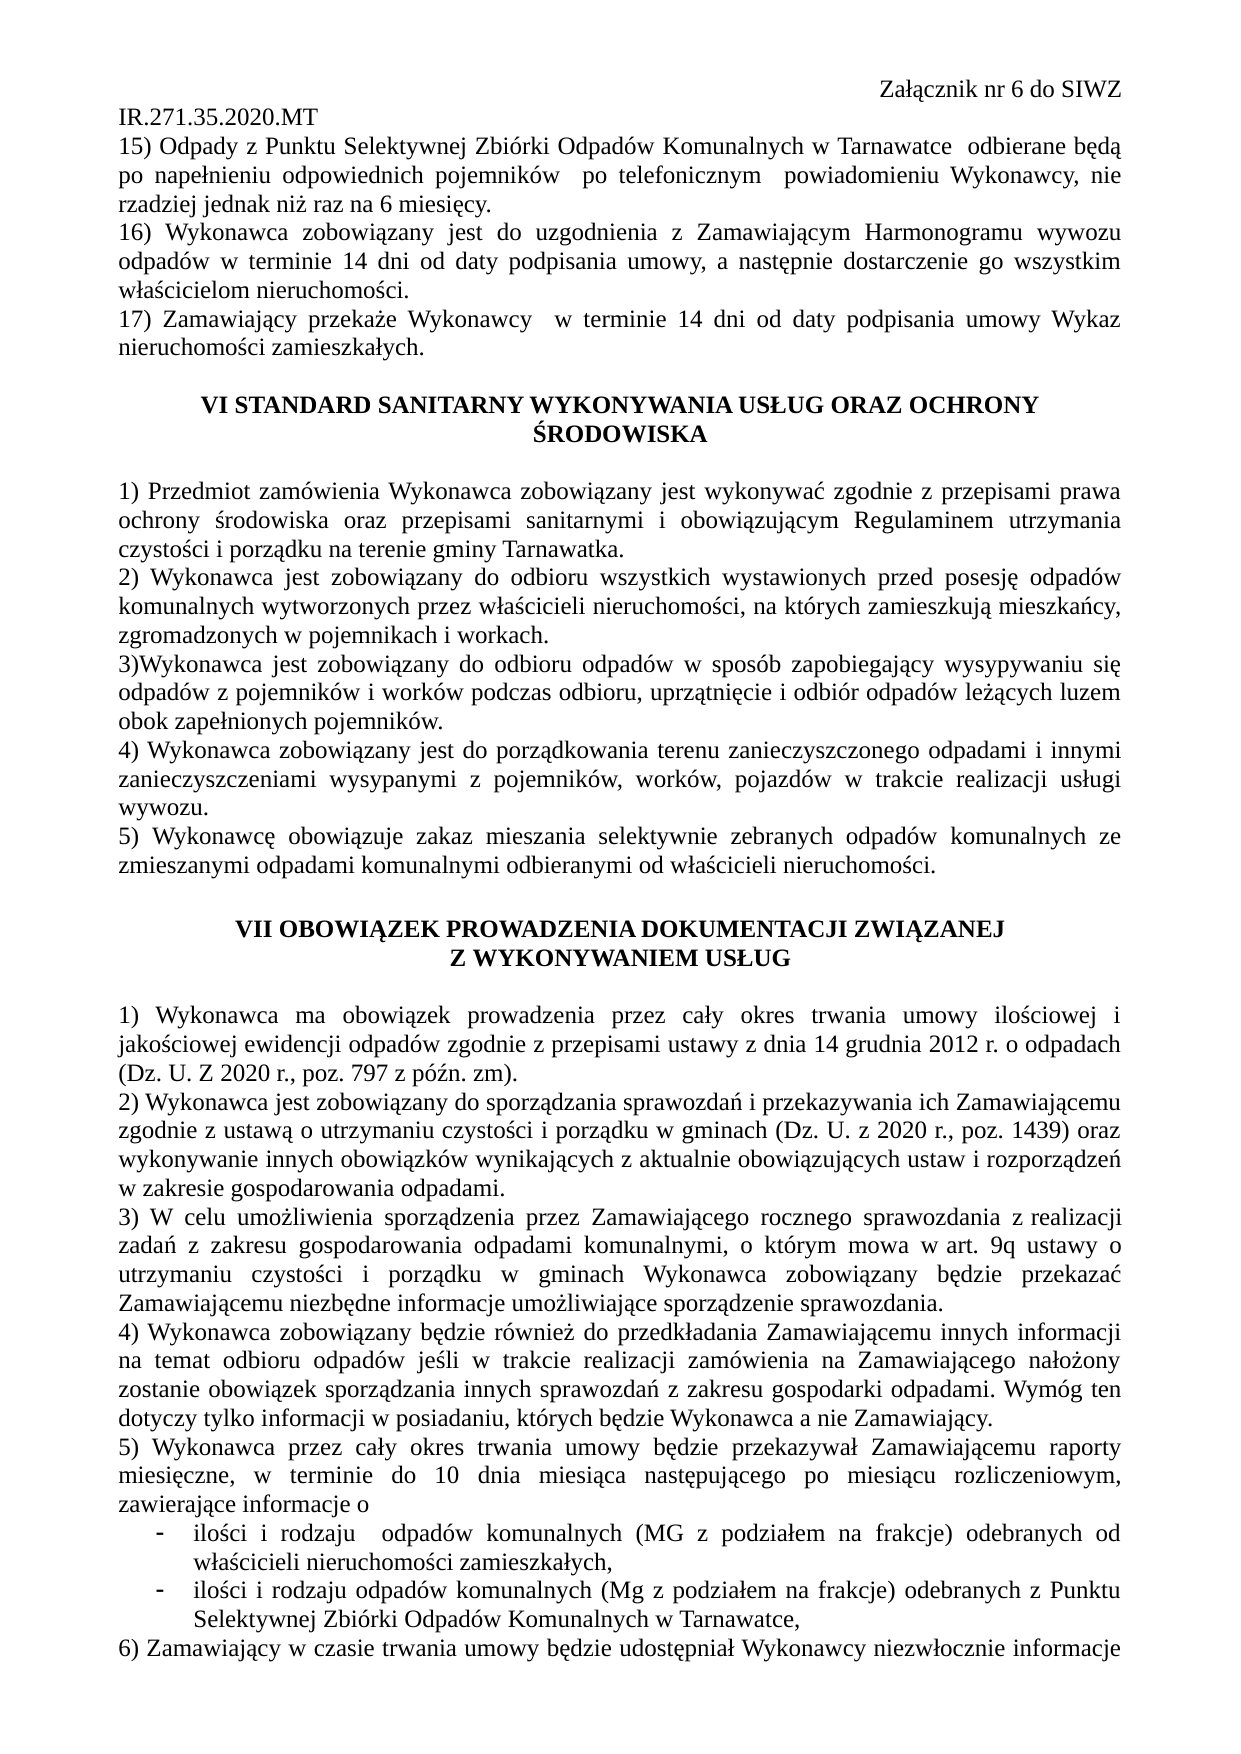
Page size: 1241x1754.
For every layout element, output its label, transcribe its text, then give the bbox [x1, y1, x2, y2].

list ilości i rodzaju odpadów komunalnych (MG z podziałem na frakcje) odebranych od właścicieli nieruchomości zamieszkałych, [156, 1518, 1122, 1576]
text 2) Wykonawca jest zobowiązany do odbioru wszystkich wystawionych przed posesję odpadów komunalnych wytworzonych przez właścicieli nieruchomości, na których zamieszkują mieszkańcy, zgromadzonych w pojemnikach i workach. [118, 562, 1122, 649]
list 1) Wykonawca ma obowiązek prowadzenia przez cały okres trwania umowy ilościowej i jakościowej ewidencji odpadów zgodnie z przepisami ustawy z dnia 14 grudnia 2012 r. o odpadach (Dz. U. Z 2020 r., poz. 797 z późn. zm). [118, 1001, 1122, 1087]
list 1) Przedmiot zamówienia Wykonawca zobowiązany jest wykonywać zgodnie z przepisami prawa ochrony środowiska oraz przepisami sanitarnymi i obowiązującym Regulaminem utrzymania czystości i porządku na terenie gminy Tarnawatka. [118, 476, 1122, 562]
list ilości i rodzaju odpadów komunalnych (Mg z podziałem na frakcje) odebranych z Punktu Selektywnej Zbiórki Odpadów Komunalnych w Tarnawatce, [156, 1576, 1122, 1633]
text 16) Wykonawca zobowiązany jest do uzgodnienia z Zamawiającym Harmonogramu wywozu odpadów w terminie 14 dni od daty podpisania umowy, a następnie dostarczenie go wszystkim właścicielom nieruchomości. [118, 217, 1122, 304]
text 15) Odpady z Punktu Selektywnej Zbiórki Odpadów Komunalnych w Tarnawatce odbierane będą po napełnieniu odpowiednich pojemników po telefonicznym powiadomieniu Wykonawcy, nie rzadziej jednak niż raz na 6 miesięcy. [118, 131, 1122, 217]
list 5) Wykonawca przez cały okres trwania umowy będzie przekazywał Zamawiającemu raporty miesięczne, w terminie do 10 dnia miesiąca następującego po miesiącu rozliczeniowym, zawierające informacje o [118, 1432, 1122, 1518]
text 4) Wykonawca zobowiązany jest do porządkowania terenu zanieczyszczonego odpadami i innymi zanieczyszczeniami wysypanymi z pojemników, worków, pojazdów w trakcie realizacji usługi wywozu. [118, 735, 1122, 821]
list 4) Wykonawca zobowiązany będzie również do przedkładania Zamawiającemu innych informacji na temat odbioru odpadów jeśli w trakcie realizacji zamówienia na Zamawiającego nałożony zostanie obowiązek sporządzania innych sprawozdań z zakresu gospodarki odpadami. Wymóg ten dotyczy tylko informacji w posiadaniu, których będzie Wykonawca a nie Zamawiający. [118, 1317, 1122, 1432]
list 2) Wykonawca jest zobowiązany do sporządzania sprawozdań i przekazywania ich Zamawiającemu zgodnie z ustawą o utrzymaniu czystości i porządku w gminach (Dz. U. z 2020 r., poz. 1439) oraz wykonywanie innych obowiązków wynikających z aktualnie obowiązujących ustaw i rozporządzeń w zakresie gospodarowania odpadami. [118, 1087, 1122, 1202]
list 3) W celu umożliwienia sporządzenia przez Zamawiającego rocznego sprawozdania z realizacji zadań z zakresu gospodarowania odpadami komunalnymi, o którym mowa w art. 9q ustawy o utrzymaniu czystości i porządku w gminach Wykonawca zobowiązany będzie przekazać Zamawiającemu niezbędne informacje umożliwiające sporządzenie sprawozdania. [118, 1202, 1122, 1317]
list VI STANDARD SANITARNY WYKONYWANIA USŁUG ORAZ OCHRONY ŚRODOWISKA [118, 390, 1122, 447]
text 5) Wykonawcę obowiązuje zakaz mieszania selektywnie zebranych odpadów komunalnych ze zmieszanymi odpadami komunalnymi odbieranymi od właścicieli nieruchomości. [118, 821, 1122, 879]
list VII OBOWIĄZEK PROWADZENIA DOKUMENTACJI ZWIĄZANEJ Z WYKONYWANIEM USŁUG [118, 914, 1122, 972]
text 3)Wykonawca jest zobowiązany do odbioru odpadów w sposób zapobiegający wysypywaniu się odpadów z pojemników i worków podczas odbioru, uprzątnięcie i odbiór odpadów leżących luzem obok zapełnionych pojemników. [118, 649, 1122, 735]
list 6) Zamawiający w czasie trwania umowy będzie udostępniał Wykonawcy niezwłocznie informacje [118, 1633, 1122, 1662]
text 17) Zamawiający przekaże Wykonawcy w terminie 14 dni od daty podpisania umowy Wykaz nieruchomości zamieszkałych. [118, 304, 1122, 361]
